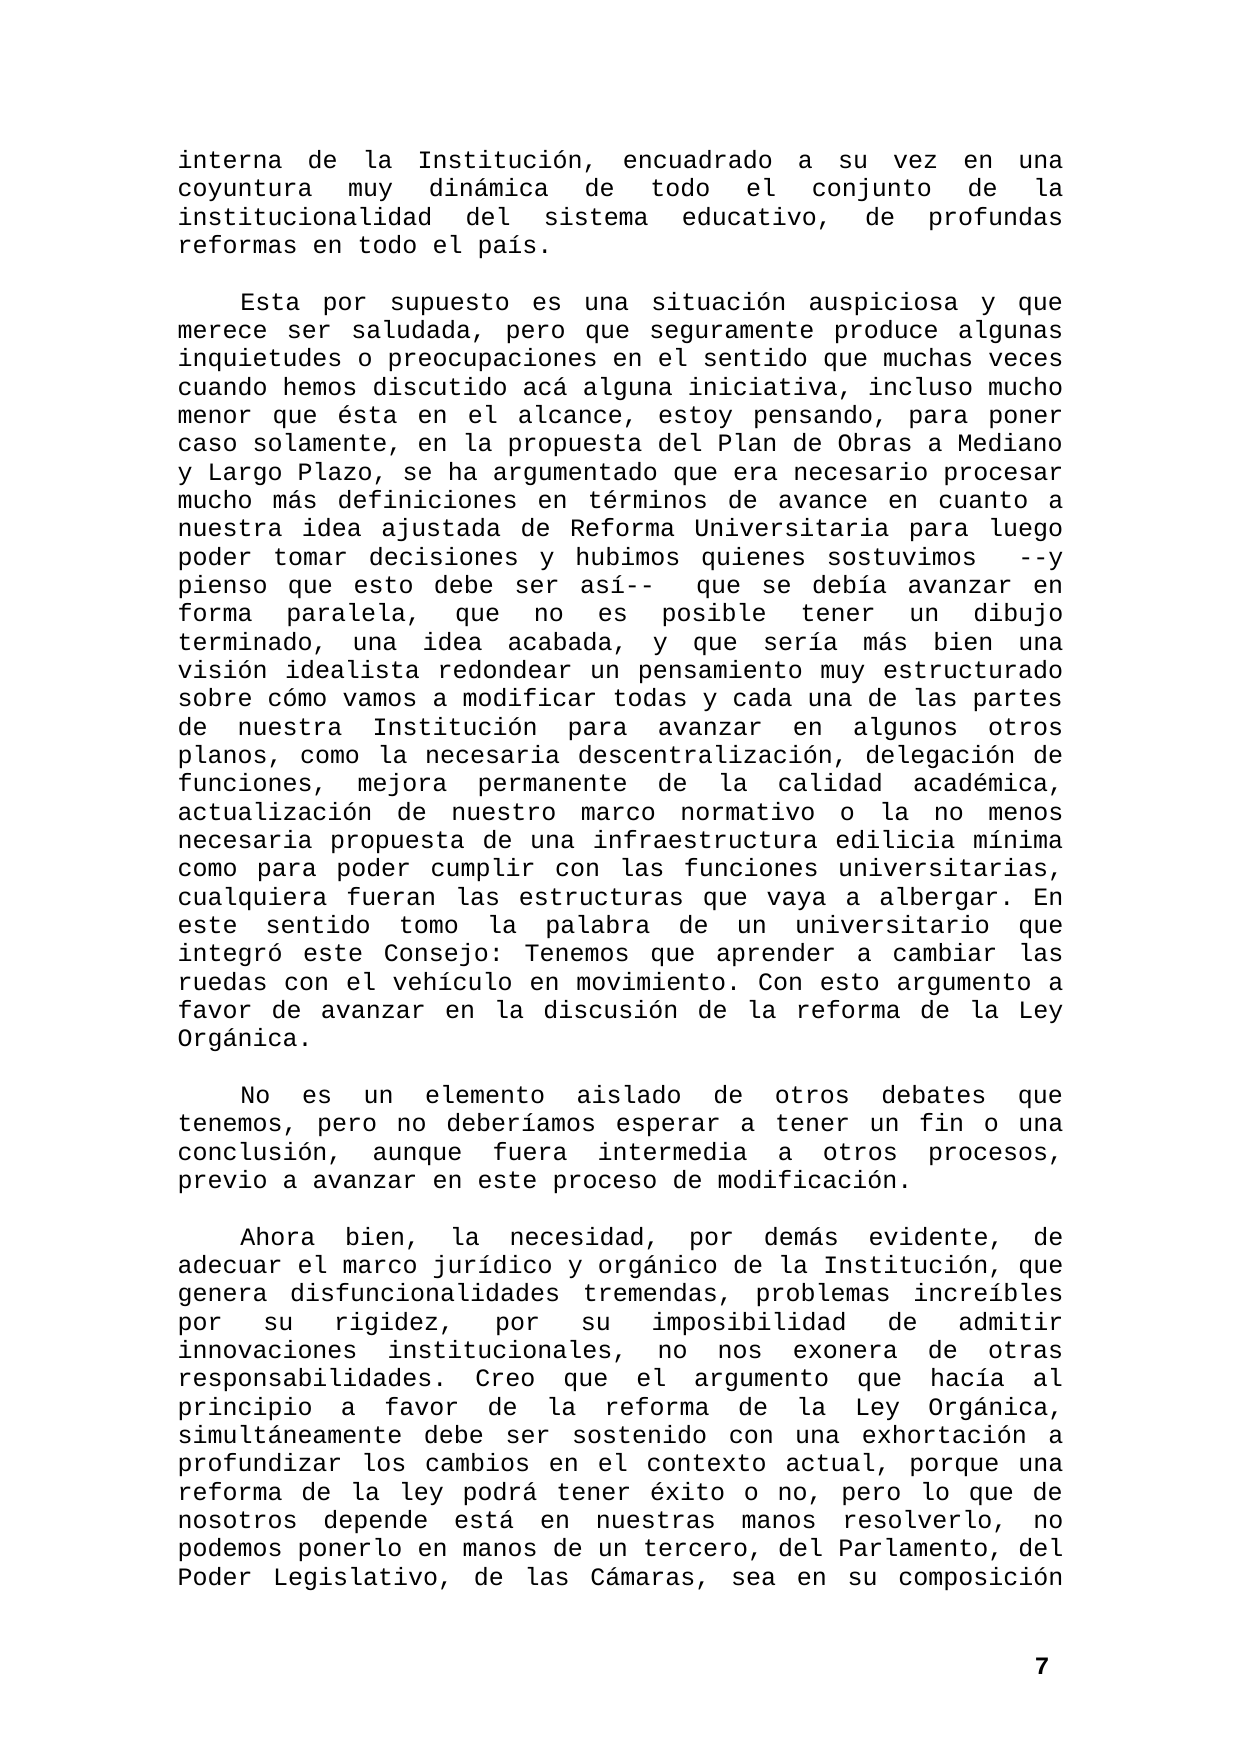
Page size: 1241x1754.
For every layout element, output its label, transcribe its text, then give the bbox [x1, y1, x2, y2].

text No es un elemento aislado de otros debates que tenemos, pero no deberíamos esperar a tener un fin o una conclusión, aunque fuera intermedia a otros procesos, previo a avanzar en este proceso de modificación. [177, 1083, 1063, 1196]
text Ahora bien, la necesidad, por demás evidente, de adecuar el marco jurídico y orgánico de la Institución, que genera disfuncionalidades tremendas, problemas increíbles por su rigidez, por su imposibilidad de admitir innovaciones institucionales, no nos exonera de otras responsabilidades. Creo que el argumento que hacía al principio a favor de la reforma de la Ley Orgánica, simultáneamente debe ser sostenido con una exhortación a profundizar los cambios en el contexto actual, porque una reforma de la ley podrá tener éxito o no, pero lo que de nosotros depende está en nuestras manos resolverlo, no podemos ponerlo en manos de un tercero, del Parlamento, del Poder Legislativo, de las Cámaras, sea en su composición [177, 1224, 1063, 1593]
text interna de la Institución, encuadrado a su vez en una coyuntura muy dinámica de todo el conjunto de la institucionalidad del sistema educativo, de profundas reformas en todo el país. [177, 148, 1063, 261]
text Esta por supuesto es una situación auspiciosa y que merece ser saludada, pero que seguramente produce algunas inquietudes o preocupaciones en el sentido que muchas veces cuando hemos discutido acá alguna iniciativa, incluso mucho menor que ésta en el alcance, estoy pensando, para poner caso solamente, en la propuesta del Plan de Obras a Mediano y Largo Plazo, se ha argumentado que era necesario procesar mucho más definiciones en términos de avance en cuanto a nuestra idea ajustada de Reforma Universitaria para luego poder tomar decisiones y hubimos quienes sostuvimos --y pienso que esto debe ser así-- que se debía avanzar en forma paralela, que no es posible tener un dibujo terminado, una idea acabada, y que sería más bien una visión idealista redondear un pensamiento muy estructurado sobre cómo vamos a modificar todas y cada una de las partes de nuestra Institución para avanzar en algunos otros planos, como la necesaria descentralización, delegación de funciones, mejora permanente de la calidad académica, actualización de nuestro marco normativo o la no menos necesaria propuesta de una infraestructura edilicia mínima como para poder cumplir con las funciones universitarias, cualquiera fueran las estructuras que vaya a albergar. En este sentido tomo la palabra de un universitario que integró este Consejo: Tenemos que aprender a cambiar las ruedas con el vehículo en movimiento. Con esto argumento a favor de avanzar en la discusión de la reforma de la Ley Orgánica. [177, 289, 1063, 1054]
